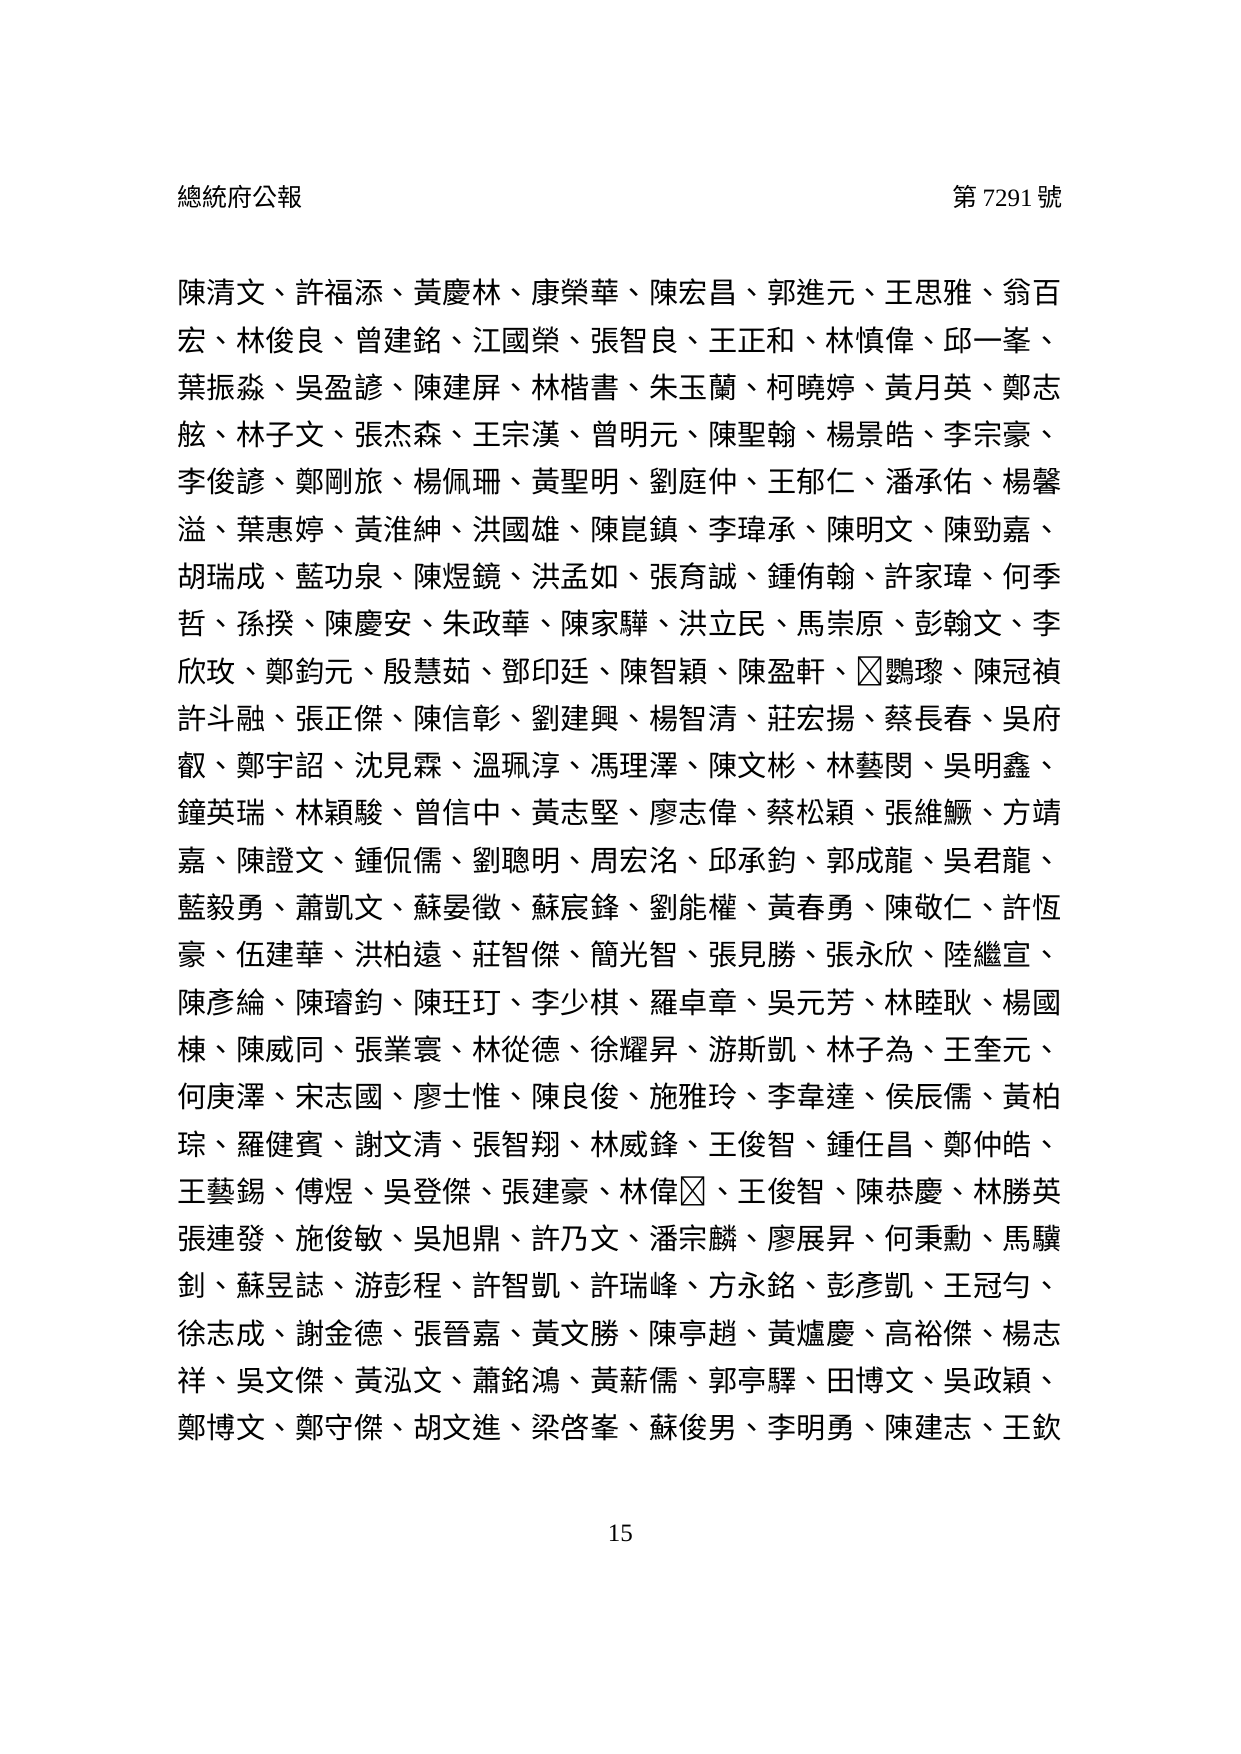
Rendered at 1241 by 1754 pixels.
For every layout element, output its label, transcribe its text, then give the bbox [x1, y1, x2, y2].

text 任命白錫文、吳昭平、劉幸芳、吳哲、陳鉅元、郭世欽、林煜烴、蕭偉升、陳賢輝、陳光榮、林建助、林俊賢、賀修俊、陳盈仕、陳清文、許福添、黃慶林、康榮華、陳宏昌、郭進元、王思雅、翁百宏、林俊良、曾建銘、江國榮、張智良、王正和、林慎偉、邱一峯、葉振淼、吳盈諺、陳建屏、林楷書、朱玉蘭、柯曉婷、黃月英、鄭志舷、林子文、張杰森、王宗漢、曾明元、陳聖翰、楊景皓、李宗豪、李俊諺、鄭剛旅、楊佩珊、黃聖明、劉庭仲、王郁仁、潘承佑、楊馨溢、葉惠婷、黃淮紳、洪國雄、陳崑鎮、李瑋承、陳明文、陳勁嘉、胡瑞成、藍功泉、陳煜鏡、洪孟如、張育誠、鍾侑翰、許家瑋、何季哲、孫揆、陳慶安、朱政華、陳家驊、洪立民、馬崇原、彭翰文、李欣玫、鄭鈞元、殷慧茹、鄧印廷、陳智穎、陳盈軒、鸚瓈、陳冠禎、許斗融、張正傑、陳信彰、劉建興、楊智清、莊宏揚、蔡長春、吳府叡、鄭宇詔、沈見霖、溫珮淳、馮理澤、陳文彬、林藝閔、吳明鑫、鐘英瑞、林穎駿、曾信中、黃志堅、廖志偉、蔡松穎、張維鱖、方靖嘉、陳證文、鍾侃儒、劉聰明、周宏洺、邱承鈞、郭成龍、吳君龍、藍毅勇、蕭凱文、蘇晏徵、蘇宸鋒、劉能權、黃春勇、陳敬仁、許恆豪、伍建華、洪柏遠、莊智傑、簡光智、張見勝、張永欣、陸繼宣、陳彥綸、陳璿鈞、陳玨玎、李少棋、羅卓章、吳元芳、林睦耿、楊國棟、陳威同、張業寰、林從德、徐耀昇、游斯凱、林子為、王奎元、何庚澤、宋志國、廖士惟、陳良俊、施雅玲、李韋達、侯辰儒、黃柏琮、羅健賓、謝文清、張智翔、林威鋒、王俊智、鍾任昌、鄭仲皓、王藝錫、傅煜、吳登傑、張建豪、林偉、王俊智、陳恭慶、林勝英、張連發、施俊敏、吳旭鼎、許乃文、潘宗麟、廖展昇、何秉勳、馬驥釗、蘇昱誌、游彭程、許智凱、許瑞峰、方永銘、彭彥凱、王冠勻、徐志成、謝金德、張晉嘉、黃文勝、陳亭趙、黃爐慶、高裕傑、楊志祥、吳文傑、黃泓文、蕭銘鴻、黃薪儒、郭亭驛、田博文、吳政穎、鄭博文、鄭守傑、胡文進、梁啓峯、蘇俊男、李明勇、陳建志、王欽豐、蘇崧維、蔡西平、陳志明、陳金盛、王志文、趙駿清、王毓新、林日慶、吳昭賢、莊文斌、林于智、鄭博文、楊金茂、柯俊竹、育擇、李俊德、劉凱德、趙珮淳、王秋婷、林佩錚、李昀羲、高玉倫、許友信、陳政宏、陳治強、徐筱婷、蘇良弼、顏峻廷、陳進男、沈三貴、林容均、李士杰、傅信清、李孟峰、葉信儀、陳瑞仁、張毓智、黃冠中、林鼎哲、羅莉吟、吳振宏、李重毅、陳彥良、林志遠、陳冠均、張志忠、廖慶源、陳界宏、郭世宗、李文亨、陳重銀、郁元杰、馬中偉、林宏茂、郭倫祐、丁明浩、洪登財、林振邦、郭騰午、曹希賢、謝文端、藍國元、張愛玲、陳世龍、呂翎宇、潘鐸元、蔡浩然、胡正平、楊崇彬、郭億豐、邱顯霈、張殷誠、劉俊廷、王建安、徐慶年、陳薇棆、潘文正、陳星甫、邱奎璿、吳紀政、王仁宣、呂雅琪、楊進財、湯雯寧、曾宏銘、侯勝慶、丁冠中、張學禮、呂振財、黃思達、黃茂盛、呂典穎、唐千賀、賴逸丰、鐘士傑為警正警察官。 [177, 266, 1063, 1448]
